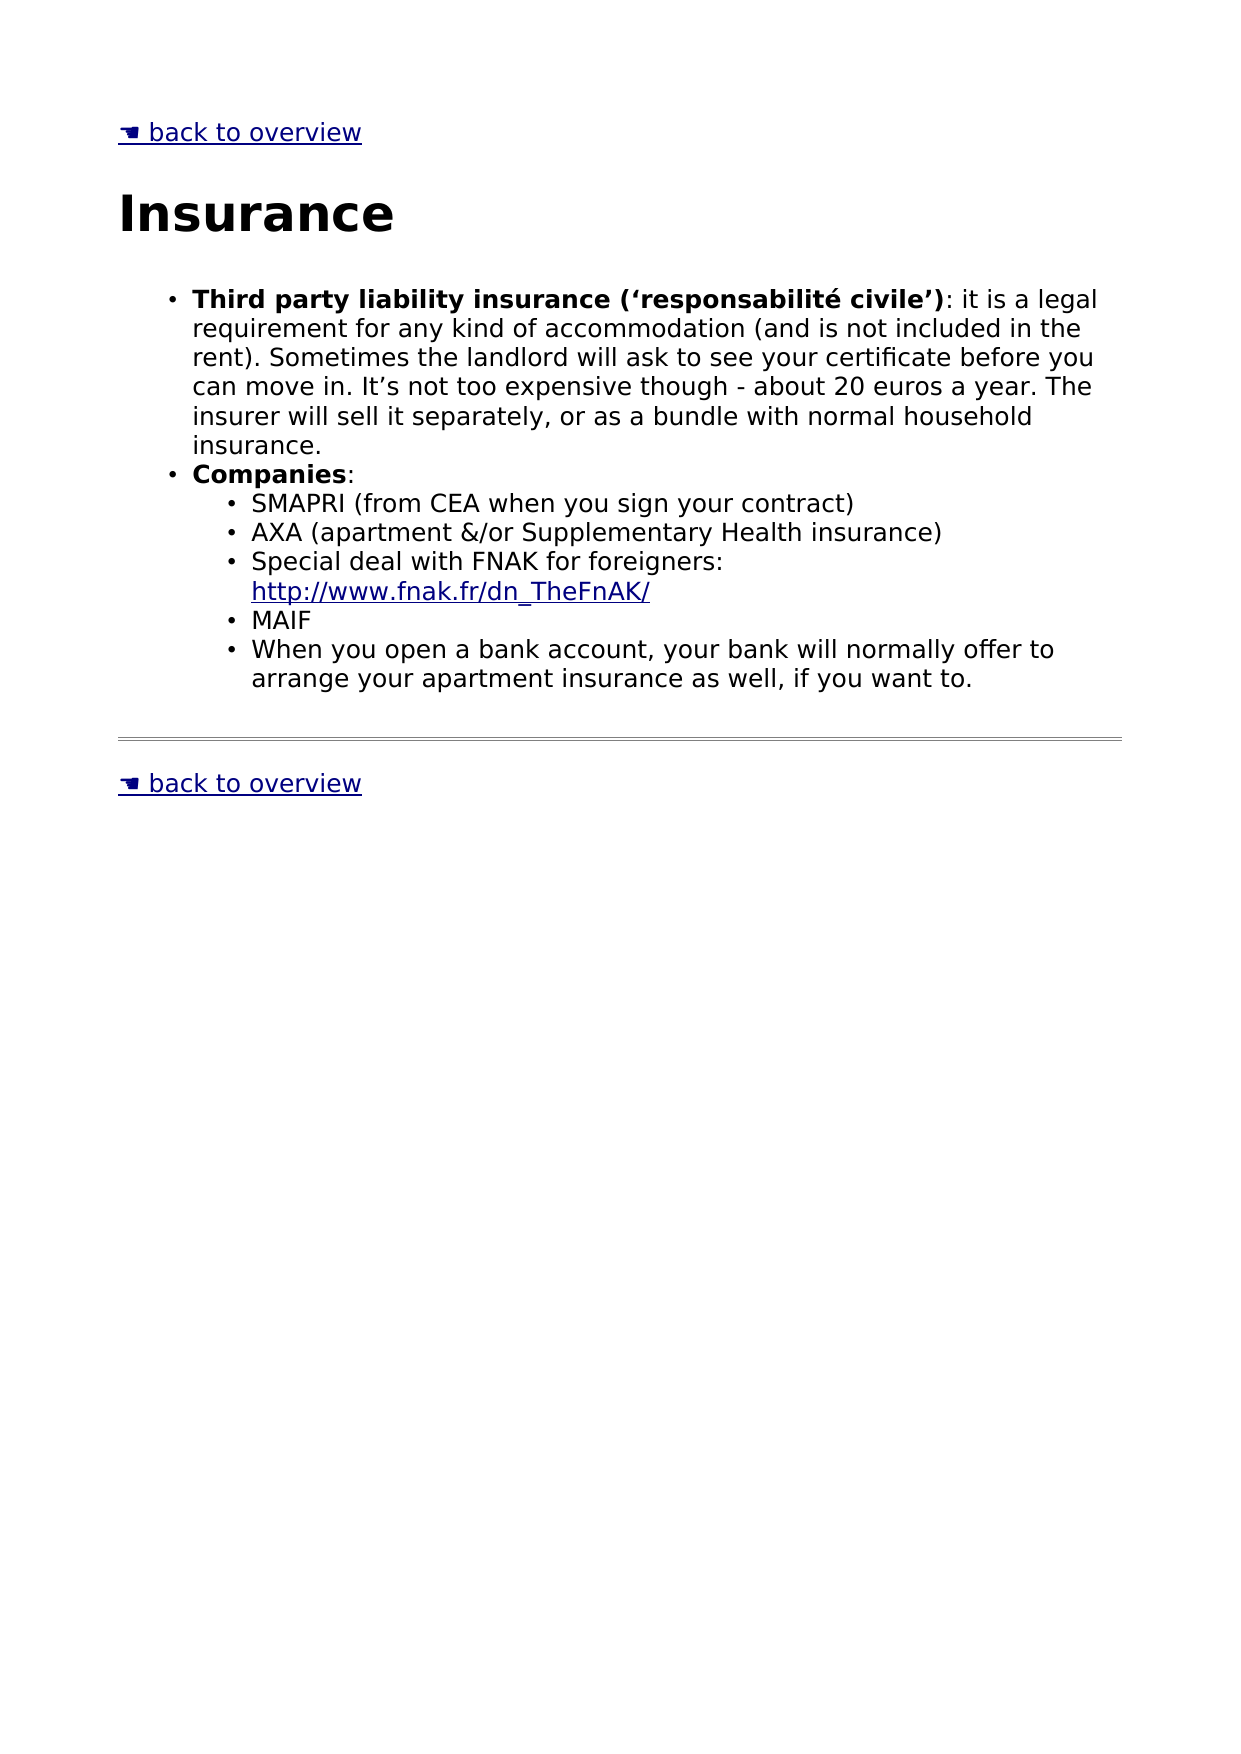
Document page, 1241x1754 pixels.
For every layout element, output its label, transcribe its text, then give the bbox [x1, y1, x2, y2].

subtitle Insurance [118, 185, 1122, 243]
text ☚ back to overview [118, 118, 1122, 147]
list Third party liability insurance (‘responsabilité civile’): it is a legal requirement for any kind of accommodation (and is not included in the rent). Sometimes the landlord will ask to see your certificate before you can move in. It’s not too expensive though - about 20 euros a year. The insurer will sell it separately, or as a bundle with normal household insurance. [177, 285, 1122, 460]
list SMAPRI (from CEA when you sign your contract) [236, 489, 1122, 518]
list MAIF [236, 606, 1122, 635]
list Companies: [177, 460, 1122, 489]
list When you open a bank account, your bank will normally offer to arrange your apartment insurance as well, if you want to. [236, 635, 1122, 693]
text ☚ back to overview [118, 769, 1122, 798]
list AXA (apartment &/or Supplementary Health insurance) [236, 518, 1122, 547]
list Special deal with FNAK for foreigners: http://www.fnak.fr/dn_TheFnAK/ [236, 547, 1122, 606]
